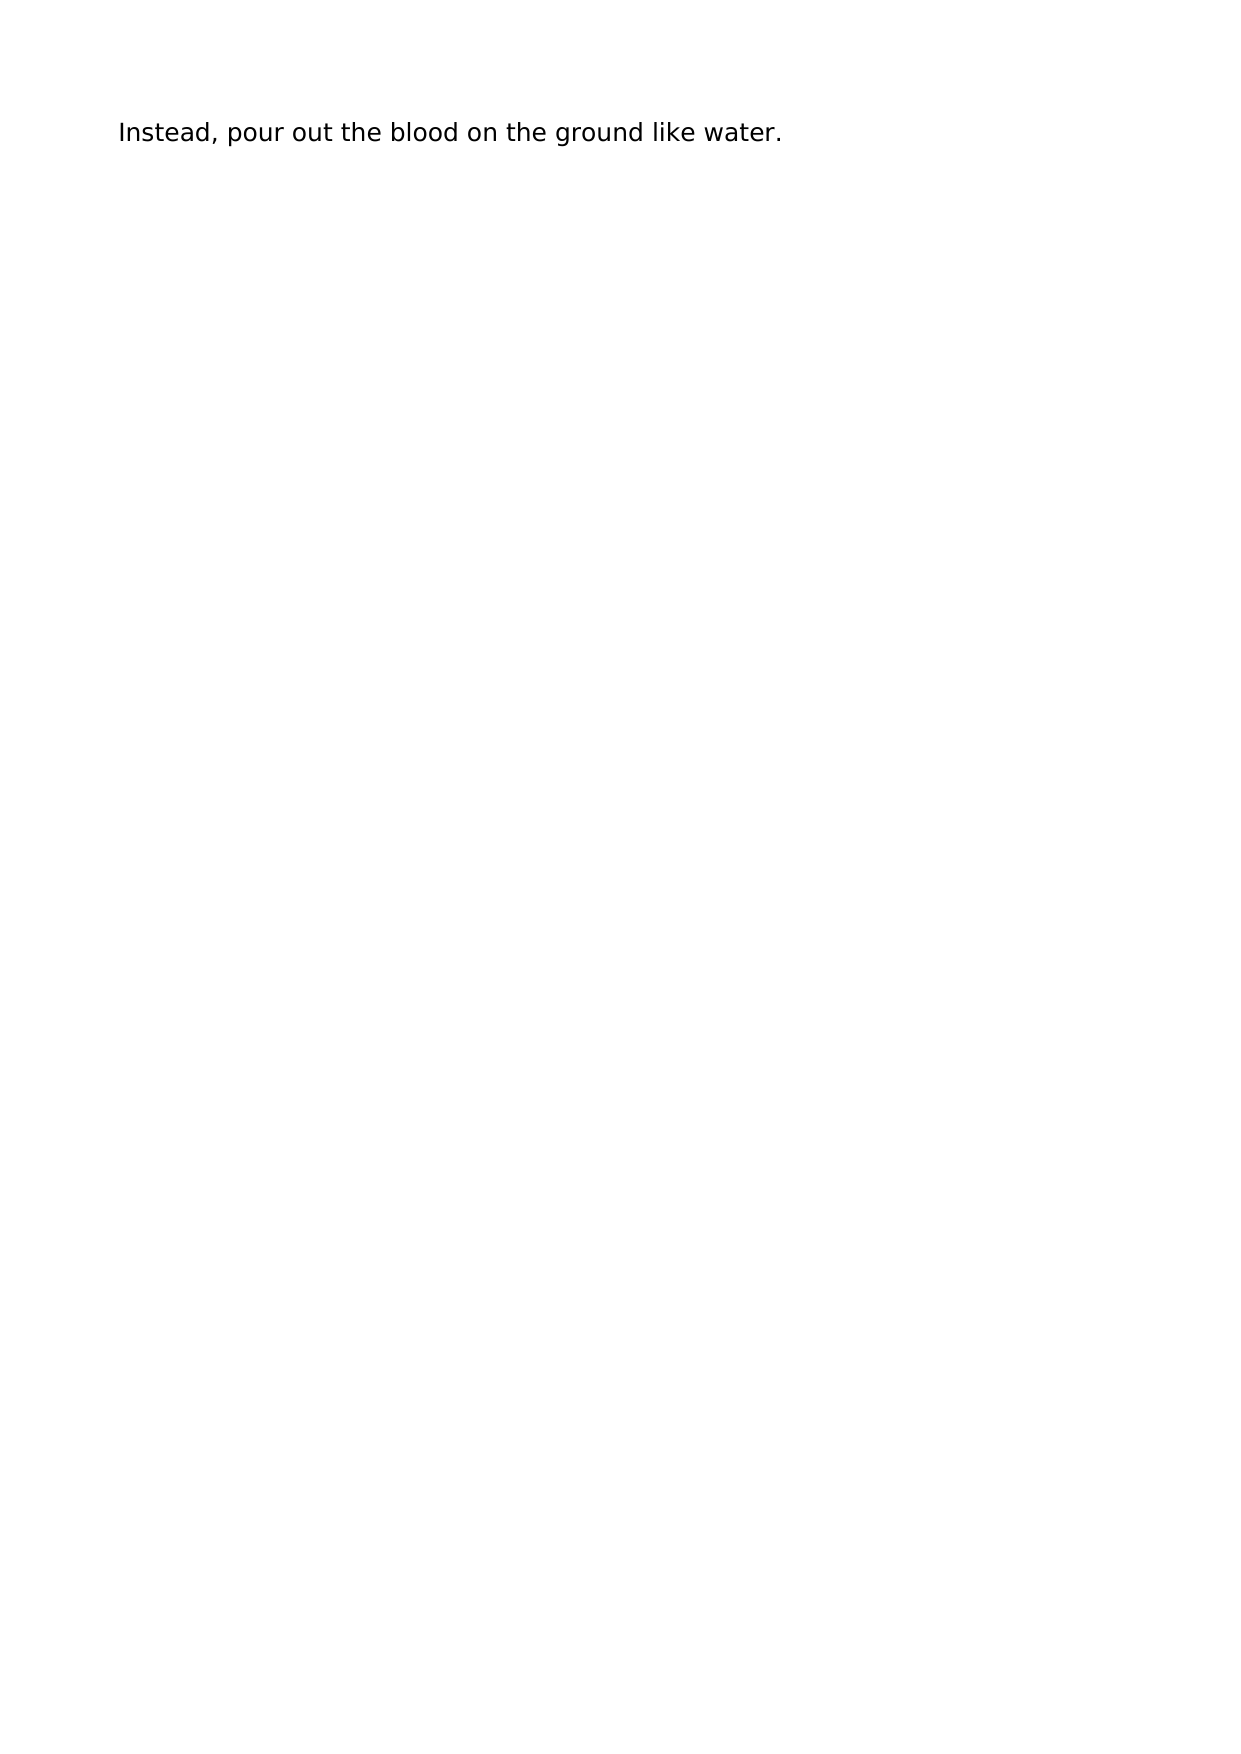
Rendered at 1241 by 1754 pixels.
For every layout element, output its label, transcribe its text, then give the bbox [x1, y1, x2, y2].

text Instead, pour out the blood on the ground like water. [118, 118, 1122, 147]
